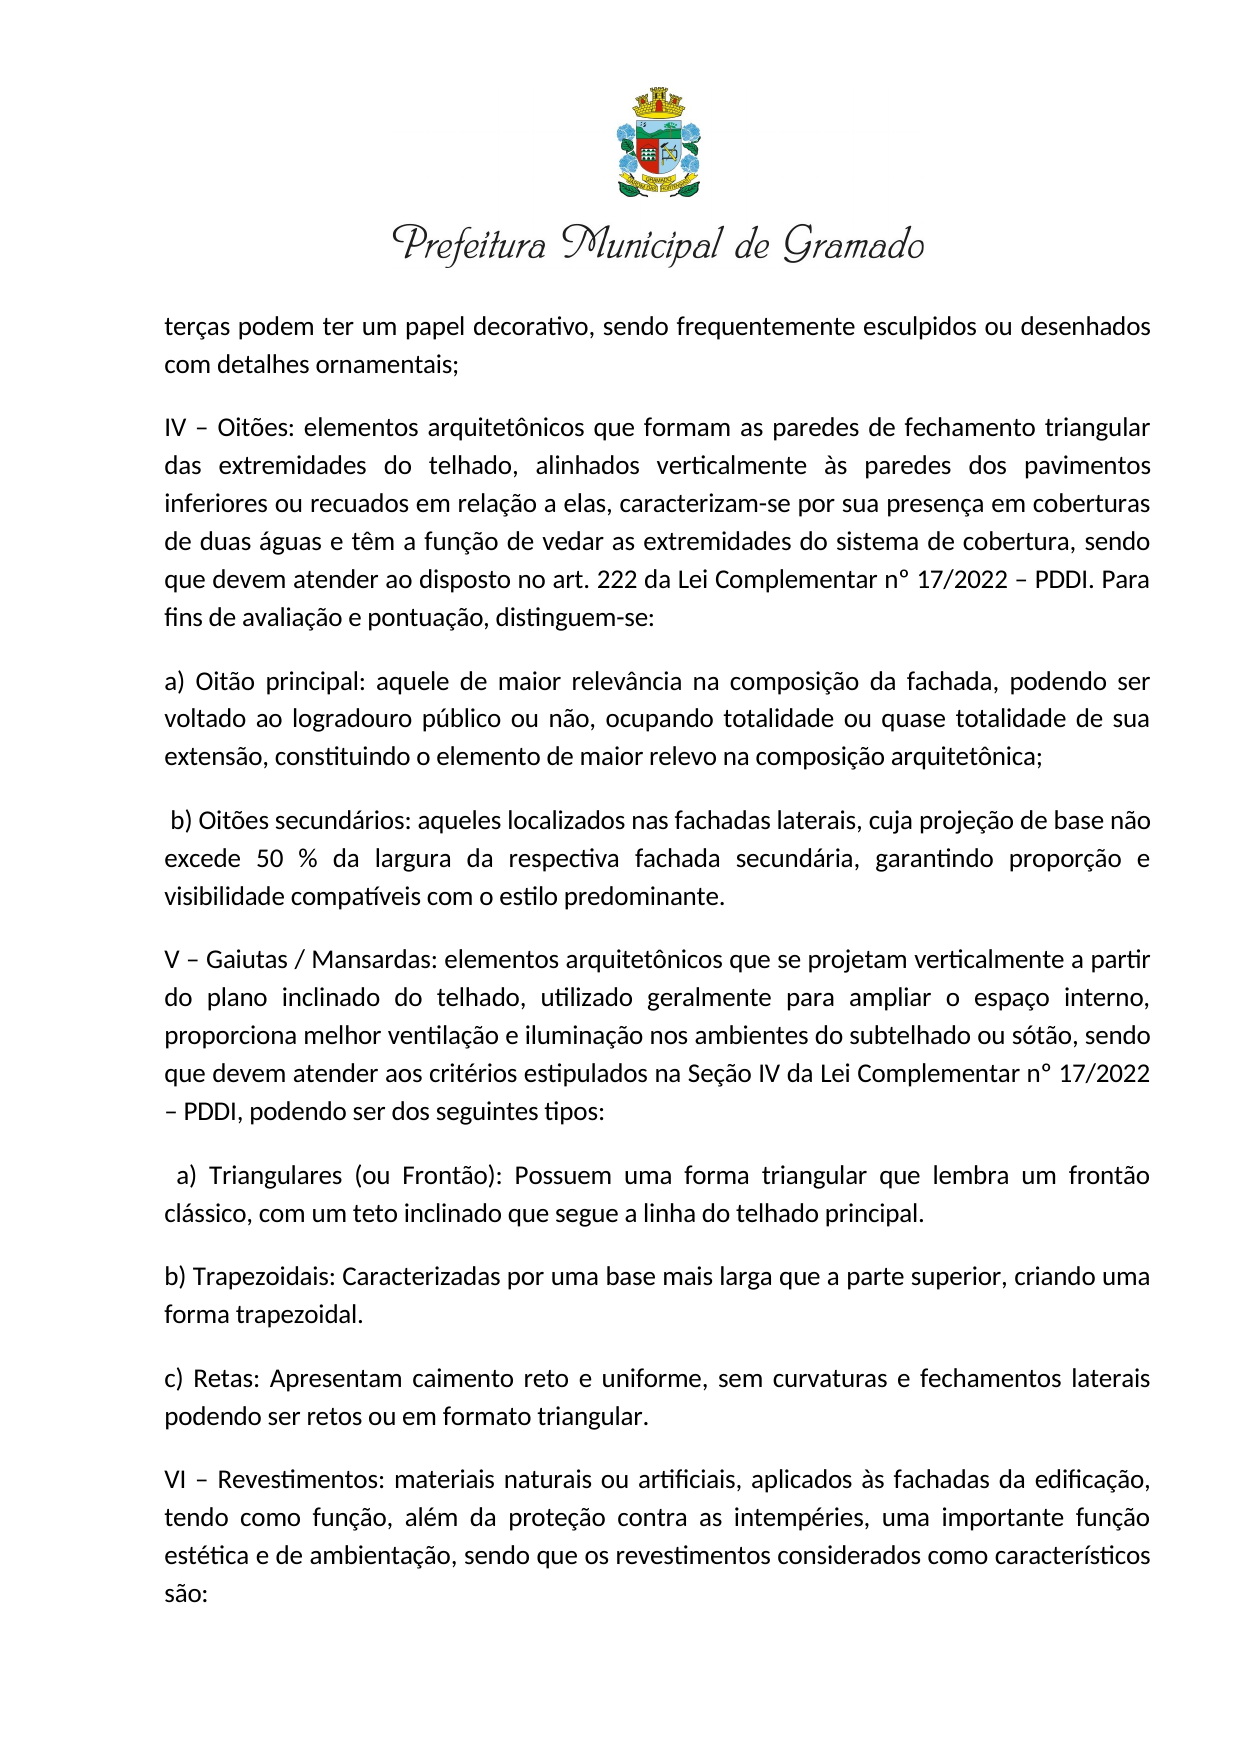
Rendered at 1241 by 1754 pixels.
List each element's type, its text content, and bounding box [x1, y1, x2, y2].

text IV – Oitões: elementos arquitetônicos que formam as paredes de fechamento triangular das extremidades do telhado, alinhados verticalmente às paredes dos pavimentos inferiores ou recuados em relação a elas, caracterizam-se por sua presença em coberturas de duas águas e têm a função de vedar as extremidades do sistema de cobertura, sendo que devem atender ao disposto no art. 222 da Lei Complementar nº 17/2022 – PDDI. Para fins de avaliação e pontuação, distinguem-se: [164, 411, 1152, 633]
text c) Retas: Apresentam caimento reto e uniforme, sem curvaturas e fechamentos laterais podendo ser retos ou em formato triangular. [164, 1361, 1152, 1432]
picture [392, 87, 924, 268]
text V – Gaiutas / Mansardas: elementos arquitetônicos que se projetam verticalmente a partir do plano inclinado do telhado, utilizado geralmente para ampliar o espaço interno, proporciona melhor ventilação e iluminação nos ambientes do subtelhado ou sótão, sendo que devem atender aos critérios estipulados na Seção IV da Lei Complementar nº 17/2022 – PDDI, podendo ser dos seguintes tipos: [164, 943, 1152, 1127]
text b) Trapezoidais: Caracterizadas por uma base mais larga que a parte superior, criando uma forma trapezoidal. [164, 1259, 1152, 1331]
text a) Oitão principal: aquele de maior relevância na composição da fachada, podendo ser voltado ao logradouro público ou não, ocupando totalidade ou quase totalidade de sua extensão, constituindo o elemento de maior relevo na composição arquitetônica; [164, 664, 1152, 773]
text b) Oitões secundários: aqueles localizados nas fachadas laterais, cuja projeção de base não excede 50 % da largura da respectiva fachada secundária, garantindo proporção e visibilidade compatíveis com o estilo predominante. [164, 803, 1152, 912]
text a) Triangulares (ou Frontão): Possuem uma forma triangular que lembra um frontão clássico, com um teto inclinado que segue a linha do telhado principal. [164, 1158, 1152, 1229]
text terças podem ter um papel decorativo, sendo frequentemente esculpidos ou desenhados com detalhes ornamentais; [164, 309, 1152, 380]
text VI – Revestimentos: materiais naturais ou artificiais, aplicados às fachadas da edificação, tendo como função, além da proteção contra as intempéries, uma importante função estética e de ambientação, sendo que os revestimentos considerados como característicos são: [164, 1463, 1152, 1609]
